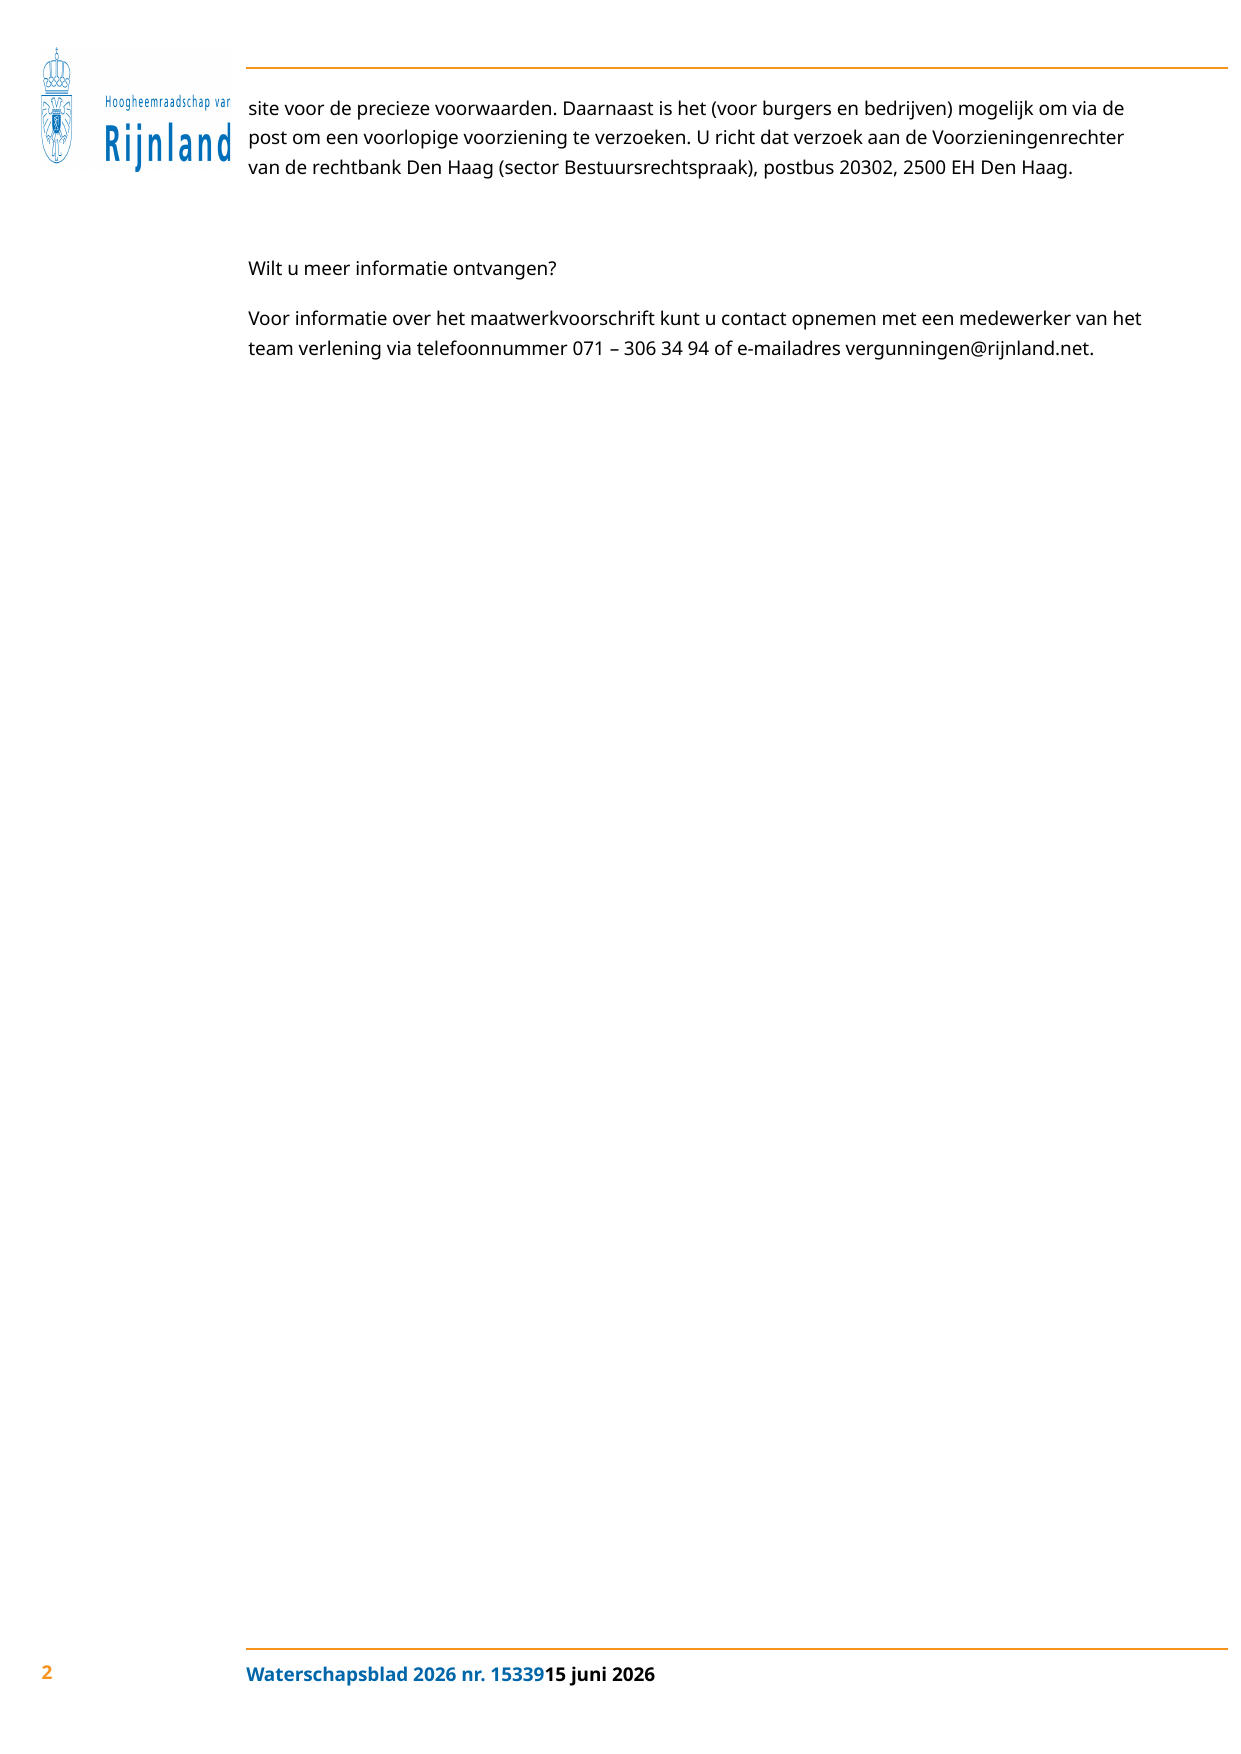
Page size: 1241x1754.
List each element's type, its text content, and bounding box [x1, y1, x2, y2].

text site voor de precieze voorwaarden. Daarnaast is het (voor burgers en bedrijven) mogelijk om via de post om een voorlopige voorziening te verzoeken. U richt dat verzoek aan de Voorzieningenrechter van de rechtbank Den Haag (sector Bestuursrechtspraak), postbus 20302, 2500 EH Den Haag. [248, 95, 1152, 180]
picture [41, 47, 231, 172]
text Voor informatie over het maatwerkvoorschrift kunt u contact opnemen met een medewerker van het team verlening via telefoonnummer 071 – 306 34 94 of e-mailadres vergunningen@rijnland.net. [248, 305, 1152, 361]
text Wilt u meer informatie ontvangen? [248, 255, 1152, 281]
